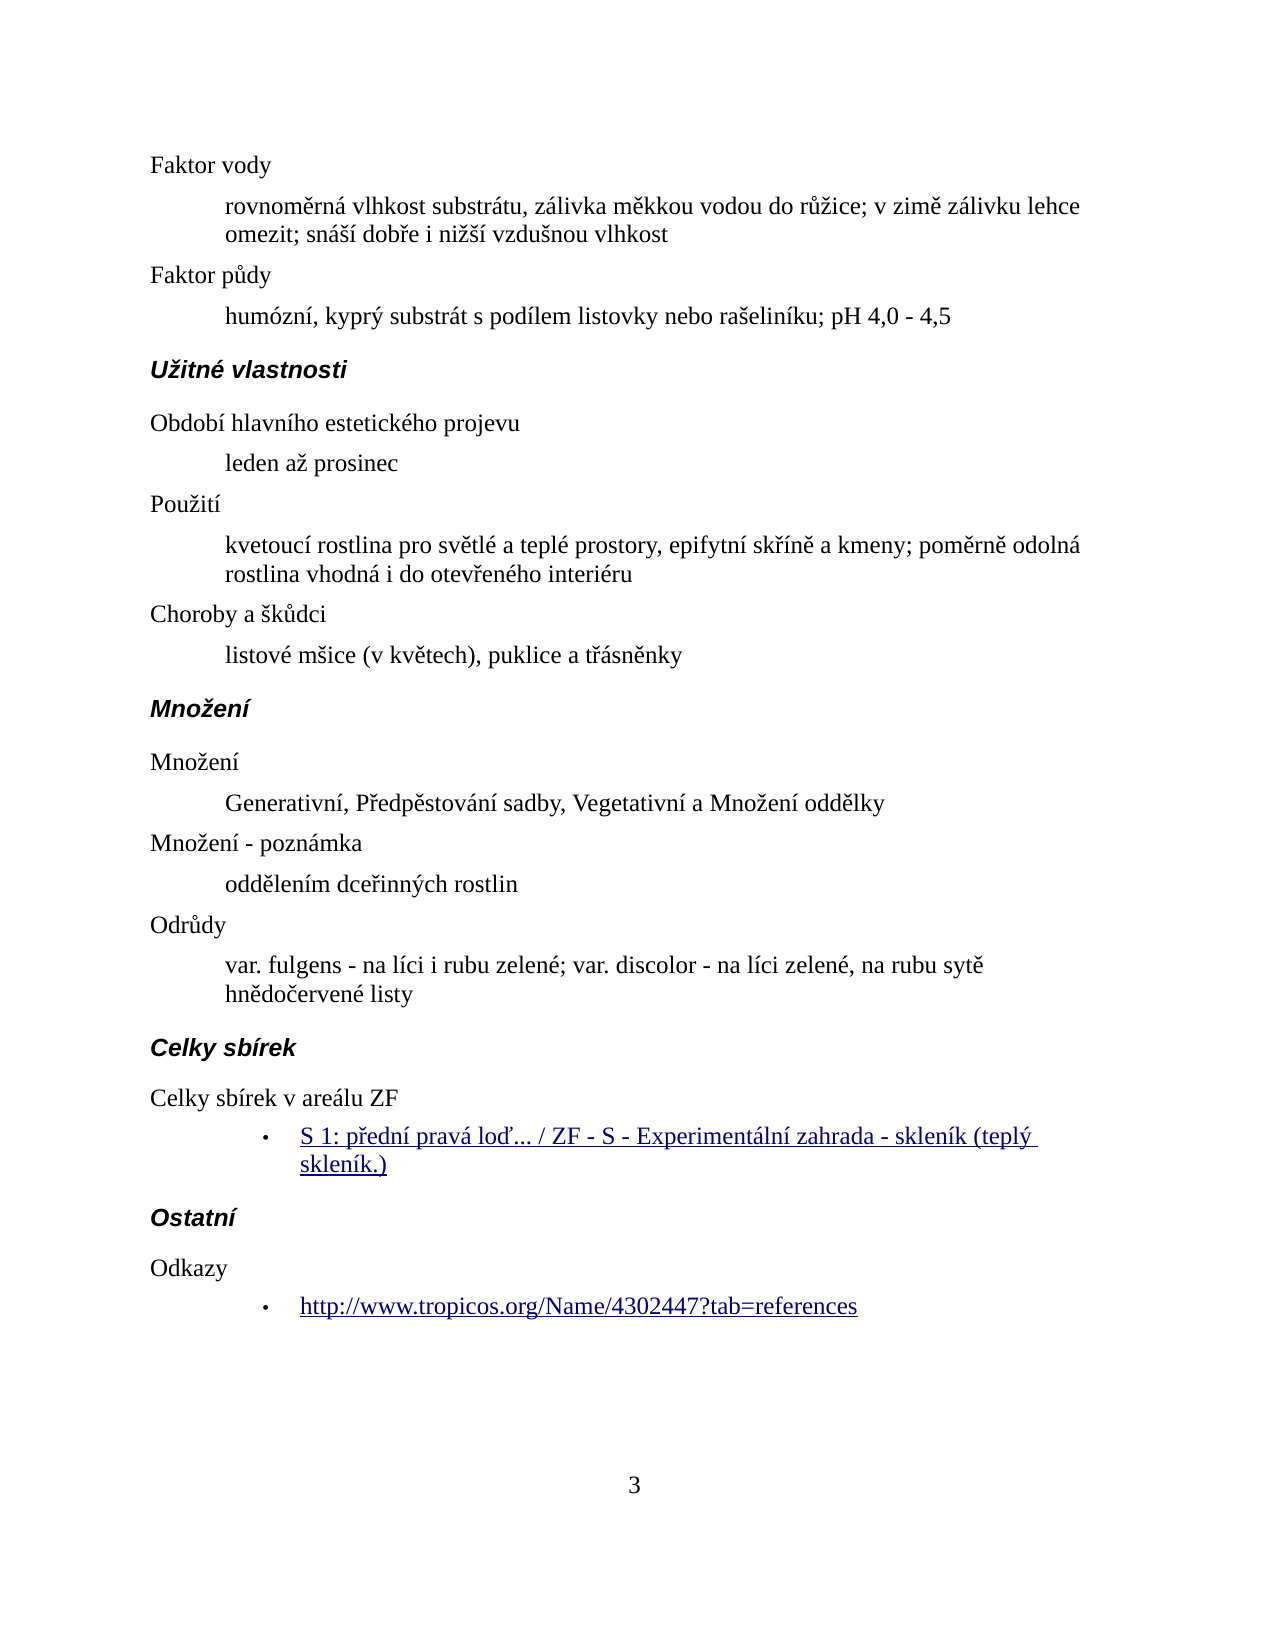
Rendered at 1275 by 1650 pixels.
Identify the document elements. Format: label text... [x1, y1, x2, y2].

list S 1: přední pravá loď... / ZF - S - Experimentální zahrada - skleník (teplý skleník.) [262, 1121, 1125, 1178]
subtitle Ostatní [150, 1203, 1125, 1232]
text oddělením dceřinných rostlin [225, 869, 1125, 898]
subtitle Užitné vlastnosti [150, 355, 1125, 383]
text Faktor vody [150, 150, 1125, 179]
text Odrůdy [150, 910, 1125, 938]
text Generativní, Předpěstování sadby, Vegetativní a Množení oddělky [225, 788, 1125, 816]
text Odkazy [150, 1253, 1125, 1282]
text Celky sbírek v areálu ZF [150, 1083, 1125, 1112]
text Množení [150, 747, 1125, 776]
text kvetoucí rostlina pro světlé a teplé prostory, epifytní skříně a kmeny; poměrně odolná rostlina vhodná i do otevřeného interiéru [225, 530, 1125, 587]
text var. fulgens - na líci i rubu zelené; var. discolor - na líci zelené, na rubu sytě hnědočervené listy [225, 951, 1125, 1008]
text Období hlavního estetického projevu [150, 408, 1125, 436]
text Množení - poznámka [150, 828, 1125, 857]
text listové mšice (v květech), puklice a třásněnky [225, 640, 1125, 669]
text rovnoměrná vlhkost substrátu, zálivka měkkou vodou do růžice; v zimě zálivku lehce omezit; snáší dobře i nižší vzdušnou vlhkost [225, 191, 1125, 248]
text Použití [150, 489, 1125, 518]
subtitle Celky sbírek [150, 1033, 1125, 1062]
subtitle Množení [150, 694, 1125, 722]
text Choroby a škůdci [150, 599, 1125, 628]
list http://www.tropicos.org/Name/4302447?tab=references [262, 1291, 1125, 1320]
text Faktor půdy [150, 260, 1125, 289]
text humózní, kyprý substrát s podílem listovky nebo rašeliníku; pH 4,0 - 4,5 [225, 301, 1125, 330]
text leden až prosinec [225, 448, 1125, 477]
